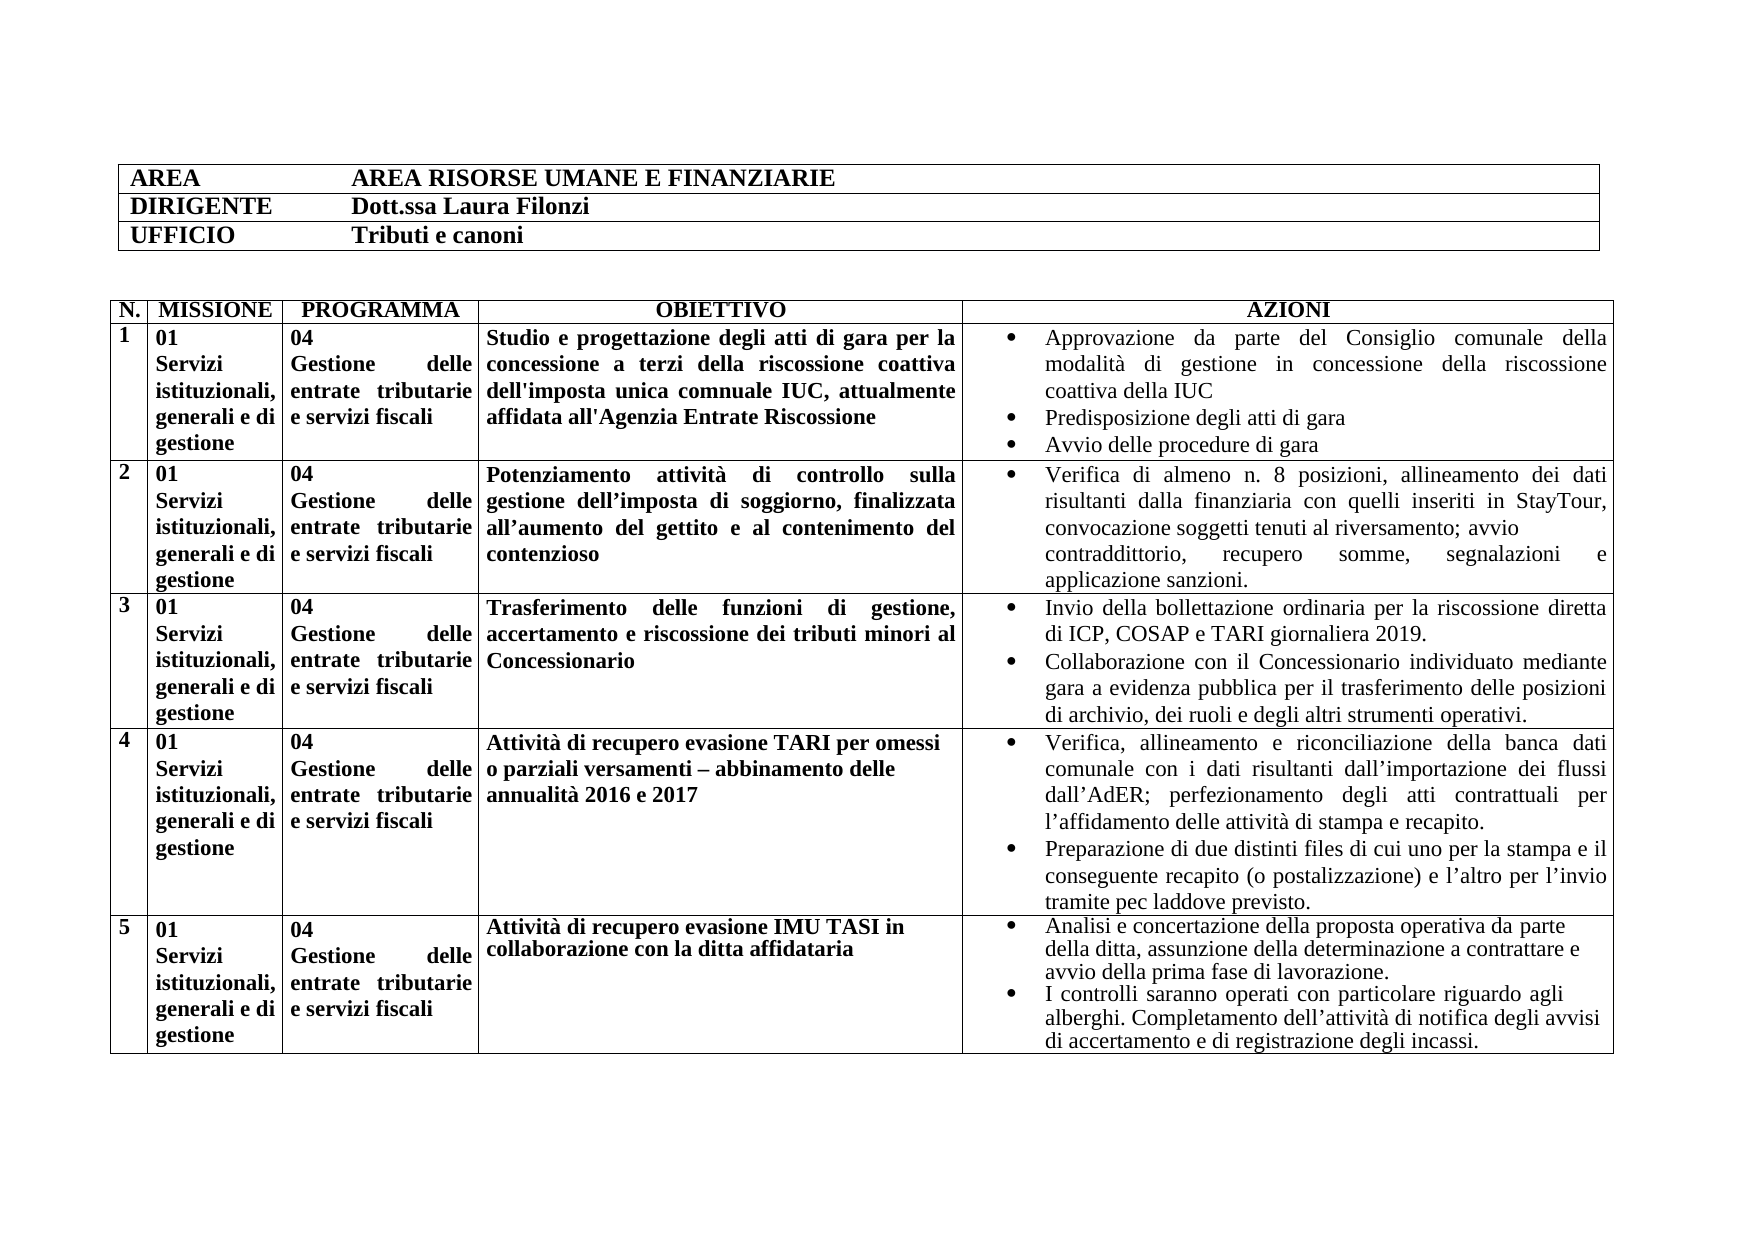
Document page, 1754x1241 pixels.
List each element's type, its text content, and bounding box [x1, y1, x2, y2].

table_cell Invio della bollettazione ordinaria per la riscossione diretta di ICP, COSAP e TARI giornaliera 2019. Collaborazione con il Concessionario individuato mediante gara a evidenza pubblica per il trasferimento delle posizioni di archivio, dei ruoli e degli altri strumenti operativi. [963, 594, 1613, 728]
table_cell 01 Servizi istituzionali, generali e di gestione [148, 729, 282, 915]
table_cell Attività di recupero evasione TARI per omessi o parziali versamenti – abbinamento delle annualità 2016 e 2017 [479, 729, 962, 915]
table_cell 1 [111, 324, 147, 460]
table_cell Verifica, allineamento e riconciliazione della banca dati comunale con i dati risultanti dall’importazione dei flussi dall’AdER; perfezionamento degli atti contrattuali per l’affidamento delle attività di stampa e recapito. Preparazione di due distinti files di cui uno per la stampa e il conseguente recapito (o postalizzazione) e l’altro per l’invio tramite pec laddove previsto. [963, 729, 1613, 915]
table_cell 01 Servizi istituzionali, generali e di gestione [148, 461, 282, 593]
table_cell 4 [111, 729, 147, 915]
table_header MISSIONE [148, 301, 282, 323]
table_header OBIETTIVO [479, 301, 962, 323]
table_cell 3 [111, 594, 147, 728]
table_cell Trasferimento delle funzioni di gestione, accertamento e riscossione dei tributi minori al Concessionario [479, 594, 962, 728]
table_cell 04 Gestione delle entrate tributarie e servizi fiscali [283, 324, 478, 460]
table_header N. [111, 301, 147, 323]
table_cell Verifica di almeno n. 8 posizioni, allineamento dei dati risultanti dalla finanziaria con quelli inseriti in StayTour, convocazione soggetti tenuti al riversamento; avvio contraddittorio, recupero somme, segnalazioni e applicazione sanzioni. [963, 461, 1613, 593]
table_cell 04 Gestione delle entrate tributarie e servizi fiscali [283, 916, 478, 1053]
table_cell UFFICIO Tributi e canoni [119, 222, 1599, 250]
table_cell Attività di recupero evasione IMU TASI in collaborazione con la ditta affidataria [479, 916, 962, 1053]
table_cell Studio e progettazione degli atti di gara per la concessione a terzi della riscossione coattiva dell'imposta unica comnuale IUC, attualmente affidata all'Agenzia Entrate Riscossione [479, 324, 962, 460]
table_cell 04 Gestione delle entrate tributarie e servizi fiscali [283, 729, 478, 915]
table_cell 01 Servizi istituzionali, generali e di gestione [148, 916, 282, 1053]
table_cell Analisi e concertazione della proposta operativa da parte della ditta, assunzione della determinazione a contrattare e avvio della prima fase di lavorazione. I controlli saranno operati con particolare riguardo agli alberghi. Completamento dell’attività di notifica degli avvisi di accertamento e di registrazione degli incassi. [963, 916, 1613, 1053]
table_cell DIRIGENTE Dott.ssa Laura Filonzi [119, 194, 1599, 221]
table_cell 04 Gestione delle entrate tributarie e servizi fiscali [283, 594, 478, 728]
table_header AZIONI [963, 301, 1613, 323]
table_cell Approvazione da parte del Consiglio comunale della modalità di gestione in concessione della riscossione coattiva della IUC Predisposizione degli atti di gara Avvio delle procedure di gara [963, 324, 1613, 460]
table_cell 01 Servizi istituzionali, generali e di gestione [148, 324, 282, 460]
table_cell Potenziamento attività di controllo sulla gestione dell’imposta di soggiorno, finalizzata all’aumento del gettito e al contenimento del contenzioso [479, 461, 962, 593]
table_header PROGRAMMA [283, 301, 478, 323]
table_cell 5 [111, 916, 147, 1053]
table_cell 04 Gestione delle entrate tributarie e servizi fiscali [283, 461, 478, 593]
table_cell 2 [111, 461, 147, 593]
table_header AREA AREA RISORSE UMANE E FINANZIARIE [119, 165, 1599, 192]
table_cell 01 Servizi istituzionali, generali e di gestione [148, 594, 282, 728]
